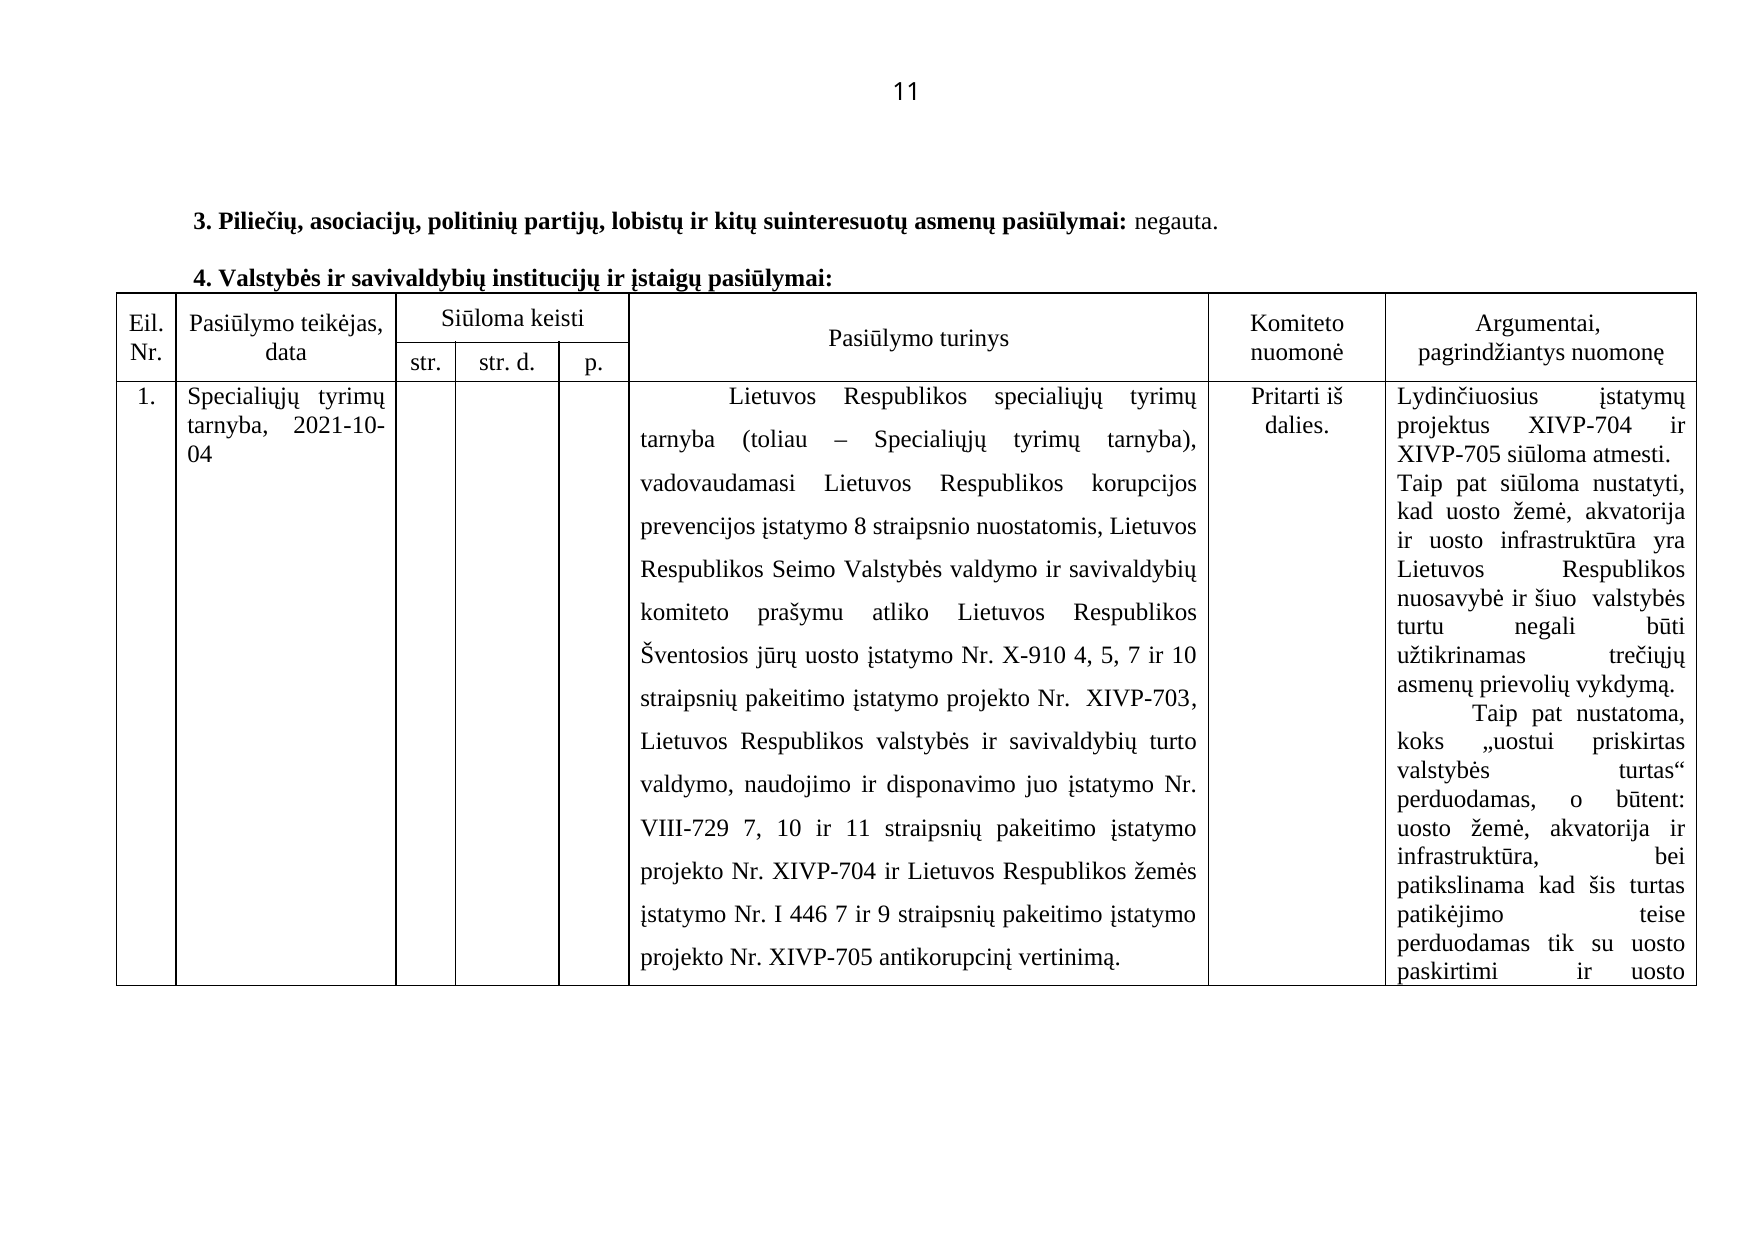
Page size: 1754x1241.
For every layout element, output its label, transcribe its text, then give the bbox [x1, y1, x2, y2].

table_cell 1. [117, 382, 175, 985]
table_cell p. [560, 343, 628, 381]
table_cell Lydinčiuosius įstatymų projektus XIVP-704 ir XIVP-705 siūloma atmesti. Taip pat siūloma nustatyti, kad uosto žemė, akvatorija ir uosto infrastruktūra yra Lietuvos Respublikos nuosavybė ir šiuo valstybės turtu negali būti užtikrinamas trečiųjų asmenų prievolių vykdymą. Taip pat nustatoma, koks „uostui priskirtas valstybės turtas“ perduodamas, o būtent: uosto žemė, akvatorija ir infrastruktūra, bei patikslinama kad šis turtas patikėjimo teise perduodamas tik su uosto paskirtimi ir uosto [1386, 382, 1696, 985]
table_cell str. d. [456, 343, 558, 381]
table_cell [560, 382, 628, 985]
table_cell Lietuvos Respublikos specialiųjų tyrimų tarnyba (toliau – Specialiųjų tyrimų tarnyba), vadovaudamasi Lietuvos Respublikos korupcijos prevencijos įstatymo 8 straipsnio nuostatomis, Lietuvos Respublikos Seimo Valstybės valdymo ir savivaldybių komiteto prašymu atliko Lietuvos Respublikos Šventosios jūrų uosto įstatymo Nr. X-910 4, 5, 7 ir 10 straipsnių pakeitimo įstatymo projekto Nr. XIVP-703, Lietuvos Respublikos valstybės ir savivaldybių turto valdymo, naudojimo ir disponavimo juo įstatymo Nr. VIII-729 7, 10 ir 11 straipsnių pakeitimo įstatymo projekto Nr. XIVP-704 ir Lietuvos Respublikos žemės įstatymo Nr. I 446 7 ir 9 straipsnių pakeitimo įstatymo projekto Nr. XIVP-705 antikorupcinį vertinimą. Atlikus teisės aktų projektų antikorupcinį vertinimą nustatyta, kad jais siekiama nustatyti teisinį reglamentavimą, leisiantį Palangos miesto savivaldybės tarybos sprendimu įsteigtai savivaldybės įmonei Šventosios jūrų uosto direkcija patikėjimo teise tiesiogiai perduoti valdyti, naudoti ir disponuoti valstybės turtą, reikalingą užtikrinant Šventosios jūrų uosto naudojimą pagal paskirtį ir Šventosios jūrų uosto valdytojo funkcijų įgyvendinimą. Tačiau minėtais teisės aktų projektais siūlomas teisinis reglamentavimas neatitinka jais siekiamų tikslų, kadangi pernelyg išplėstų subjektų (savivaldybės įmonių), kuriems patikėjimo teise galėtų būti perduodamas valdyti, naudotis ir disponuoti juo valstybės turtas, ratą. Be to, subjektams galėtų būti perduodamas ne tik konkretus valstybės turtas (t. y. reikalingas Šventosios jūrų uosto naudojimui pagal paskirtį ir uosto valdytojo funkcijų įgyvendinimui), bet ir kiti valstybės turto objektai. Svarbu yra ir tai, kad tiek pagal galiojančio Lietuvos Respublikos šventosios jūrų uosto įstatymo 5 ir 7 straipsnius) (toliau – Šventosios jūrų uosto įstatymas), tiek ir pagal Šventosios jūrų uosto įstatymo 4, 5, 7 ir 10 straipsnių pakeitimo įstatymo projekto Nr. XIVP-703 nuostatas (dėl Šventosios jūrų uosto įstatymo 5 straipsnio 1 dalies ir 7 straipsnio 1 – 3 dalių) uosto žemė, akvatorija ir infrastruktūra patikėjimo teise perduodama su uosto paskirtimi ir uosto valdytojo funkcijų įgyvendinimu susijusioms reikmėms, tačiau pagal Projekto siūlymus valstybinės žemės sklypai patikėjimo teise savivaldybės įmonėms galėtų būti perduodami reikmėms, kurios niekaip nesusijusios su Šventosios jūrų uosto veikla arba Šventosios jūrų uosto direkcijos (kaip uosto valdytojos) funkcijų įgyvendinimu (pavyzdžiui: valstybinės žemės sklypai galėtų būti patikėjimo teise perduodami viešosios paskirties rekreacijai ir poilsiui; gyvenamiesiems namams statyti ir (ar) eksploatuoti ir kt.). Atsižvelgdami į aukščiau išdėstytas pastabas manytume, kad Projektu siūlomos nuostatos neatitinka (arba atskirais atvejais gali neatitikti) teisės aktų projektų Nr. XIVP-703 – XIVP-705 aiškinamajame rašte nurodytų tikslų, todėl galimai sudarytų sąlygas nepagrįstam (pavyzdžiui: kitiems tikslams negu siekiama) valstybinės žemės perdavimui patikėjimo teise savivaldybės įmonėms. Siekdami mažinti korupcijos rizikos veiksnių atsiradimo tikimybę, taip pat siekdami teisinio reguliavimo išsamumo, nuoseklumo, skaidrumo ir atsparumo korupcijai, dėl minėtų teisės aktų projektų teikiame šias pastabas ir pasiūlymus: Kritinių antikorupcinių pastabų Projektui neturime. Kitos antikorupcinės pastabos ir pasiūlymai: Projekto 2 straipsniu siūlomose nuostatose vartojama „uostui priskirto valstybės turto“ formuluotė, tačiau neaišku, ar omenyje turimi uosto žemė, akvatorija ir uosto infrastruktūra (tokią nuomonę suponuoja projektu siūlomos Šventosios jūrų uosto įstatymo 5 straipsnio 1 ir 2 dalių nuostatos, kuriose nurodoma, kad uosto žemė, akvatorija ir uosto infrastruktūra yra Lietuvos valstybės turtas), ar kitas turtas. Siekiant teisinio aiškumo ir išvengiant dviprasmiškumų manytume, kad minėtos Projektu siūlomos nuostatos turėtų būti konkretinamos. Kitų pastabų Projektui Nr. XIVP-703 neturime. [630, 382, 1208, 985]
table_cell [456, 382, 558, 985]
table_cell Pritarti iš dalies. [1209, 382, 1385, 985]
table_header Siūloma keisti [397, 294, 628, 341]
subtitle 3. Piliečių, asociacijų, politinių partijų, lobistų ir kitų suinteresuotų asmenų pasiūlymai: negauta. [118, 206, 1695, 235]
table_header Eil. Nr. [117, 294, 175, 381]
table_header Argumentai, pagrindžiantys nuomonę [1386, 294, 1696, 381]
table_header Pasiūlymo teikėjas, data [177, 294, 395, 381]
subtitle 4. Valstybės ir savivaldybių institucijų ir įstaigų pasiūlymai: [118, 263, 1695, 292]
table_cell [397, 382, 455, 985]
table_header Komiteto nuomonė [1209, 294, 1385, 381]
table_header Pasiūlymo turinys [630, 294, 1208, 381]
table_cell Specialiųjų tyrimų tarnyba, 2021-10-04 [177, 382, 395, 985]
table_cell str. [397, 343, 455, 381]
